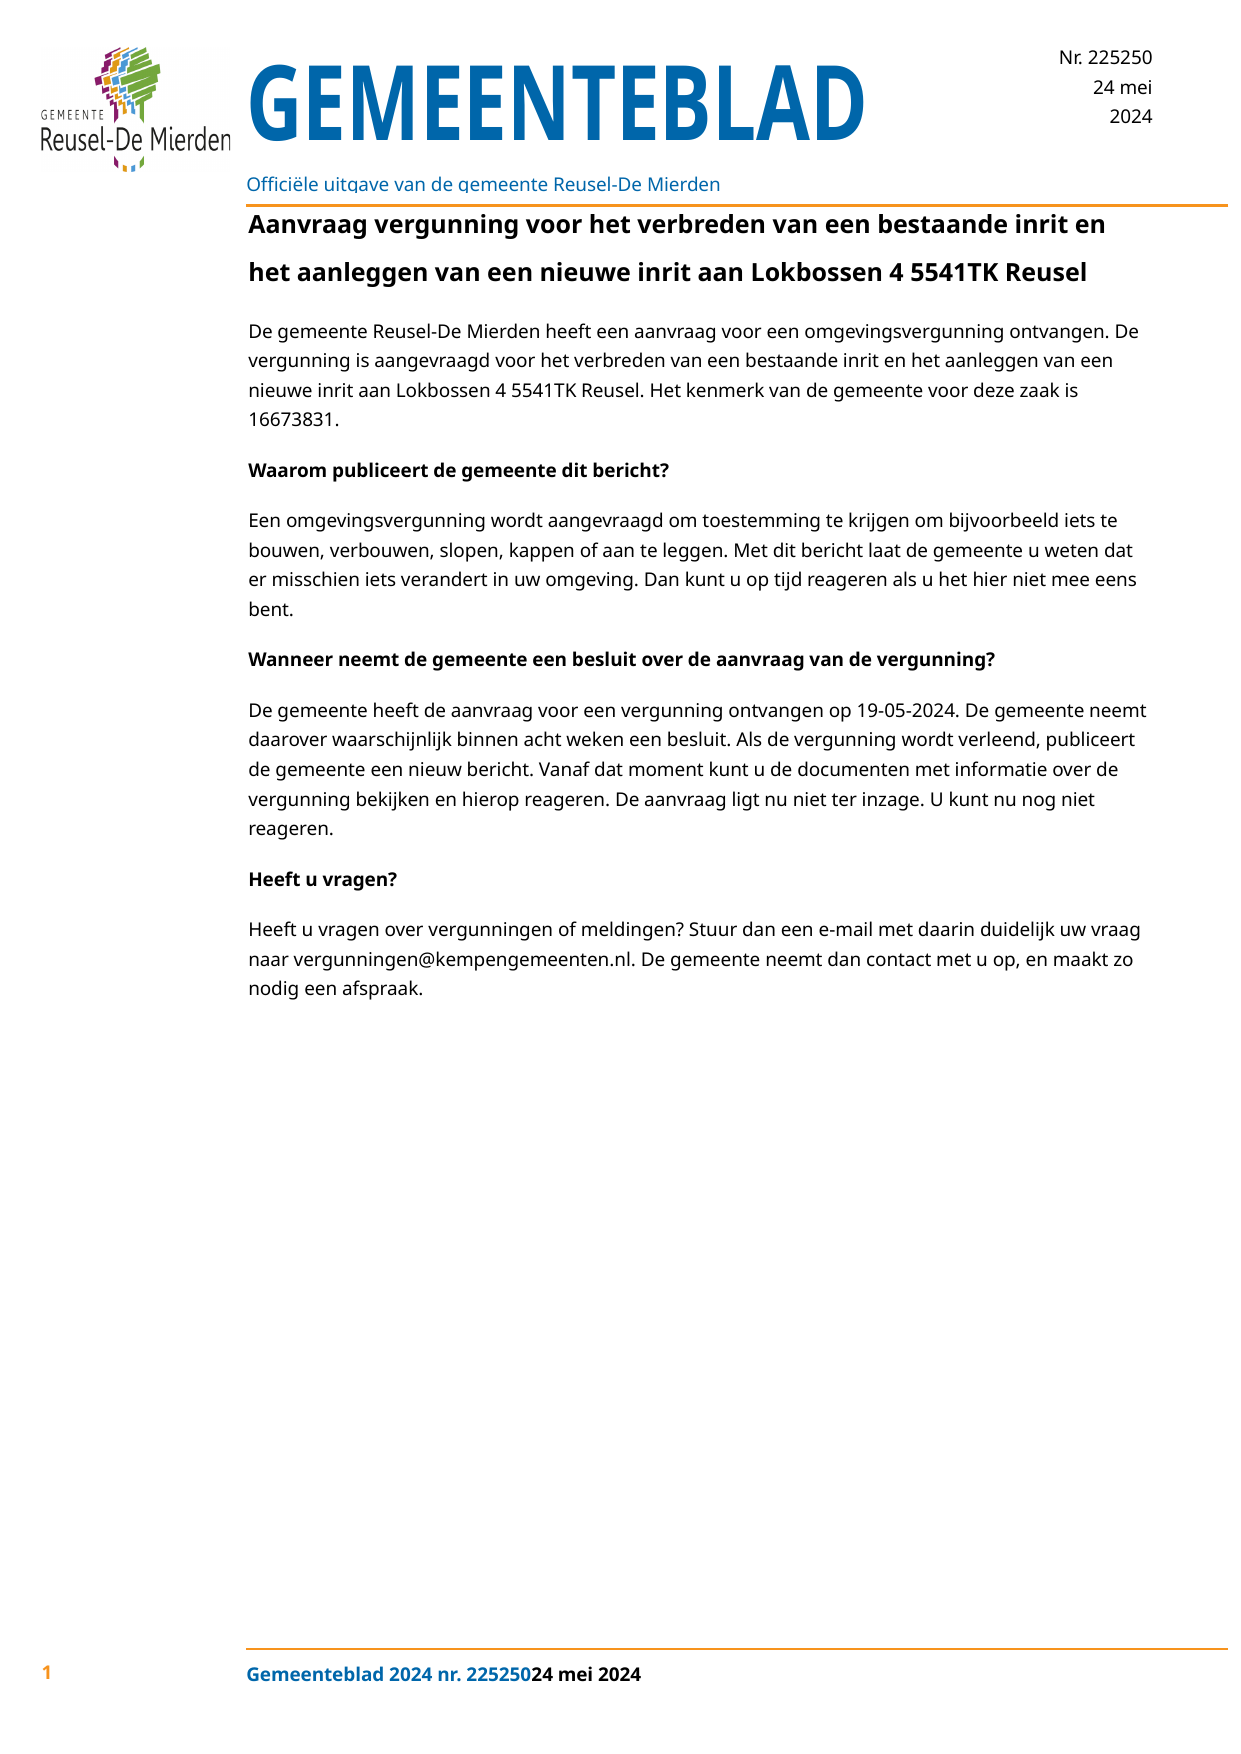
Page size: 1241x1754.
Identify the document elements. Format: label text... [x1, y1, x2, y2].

text Heeft u vragen over vergunningen of meldingen? Stuur dan een e-mail met daarin duidelijk uw vraag naar vergunningen@kempengemeenten.nl. De gemeente neemt dan contact met u op, en maakt zo nodig een afspraak. [248, 916, 1152, 1001]
picture [41, 47, 231, 172]
text Waarom publiceert de gemeente dit bericht? [248, 457, 1152, 483]
text Een omgevingsvergunning wordt aangevraagd om toestemming te krijgen om bijvoorbeeld iets te bouwen, verbouwen, slopen, kappen of aan te leggen. Met dit bericht laat de gemeente u weten dat er misschien iets verandert in uw omgeving. Dan kunt u op tijd reageren als u het hier niet mee eens bent. [248, 507, 1152, 622]
text De gemeente Reusel-De Mierden heeft een aanvraag voor een omgevingsvergunning ontvangen. De vergunning is aangevraagd voor het verbreden van een bestaande inrit en het aanleggen van een nieuwe inrit aan Lokbossen 4 5541TK Reusel. Het kenmerk van de gemeente voor deze zaak is 16673831. [248, 318, 1152, 432]
text De gemeente heeft de aanvraag voor een vergunning ontvangen op 19-05-2024. De gemeente neemt daarover waarschijnlijk binnen acht weken een besluit. Als de vergunning wordt verleend, publiceert de gemeente een nieuw bericht. Vanaf dat moment kunt u de documenten met informatie over de vergunning bekijken en hierop reageren. De aanvraag ligt nu niet ter inzage. U kunt nu nog niet reageren. [248, 697, 1152, 841]
text Aanvraag vergunning voor het verbreden van een bestaande inrit en het aanleggen van een nieuwe inrit aan Lokbossen 4 5541TK Reusel [248, 207, 1152, 288]
text Heeft u vragen? [248, 866, 1152, 892]
text Wanneer neemt de gemeente een besluit over de aanvraag van de vergunning? [248, 647, 1152, 672]
